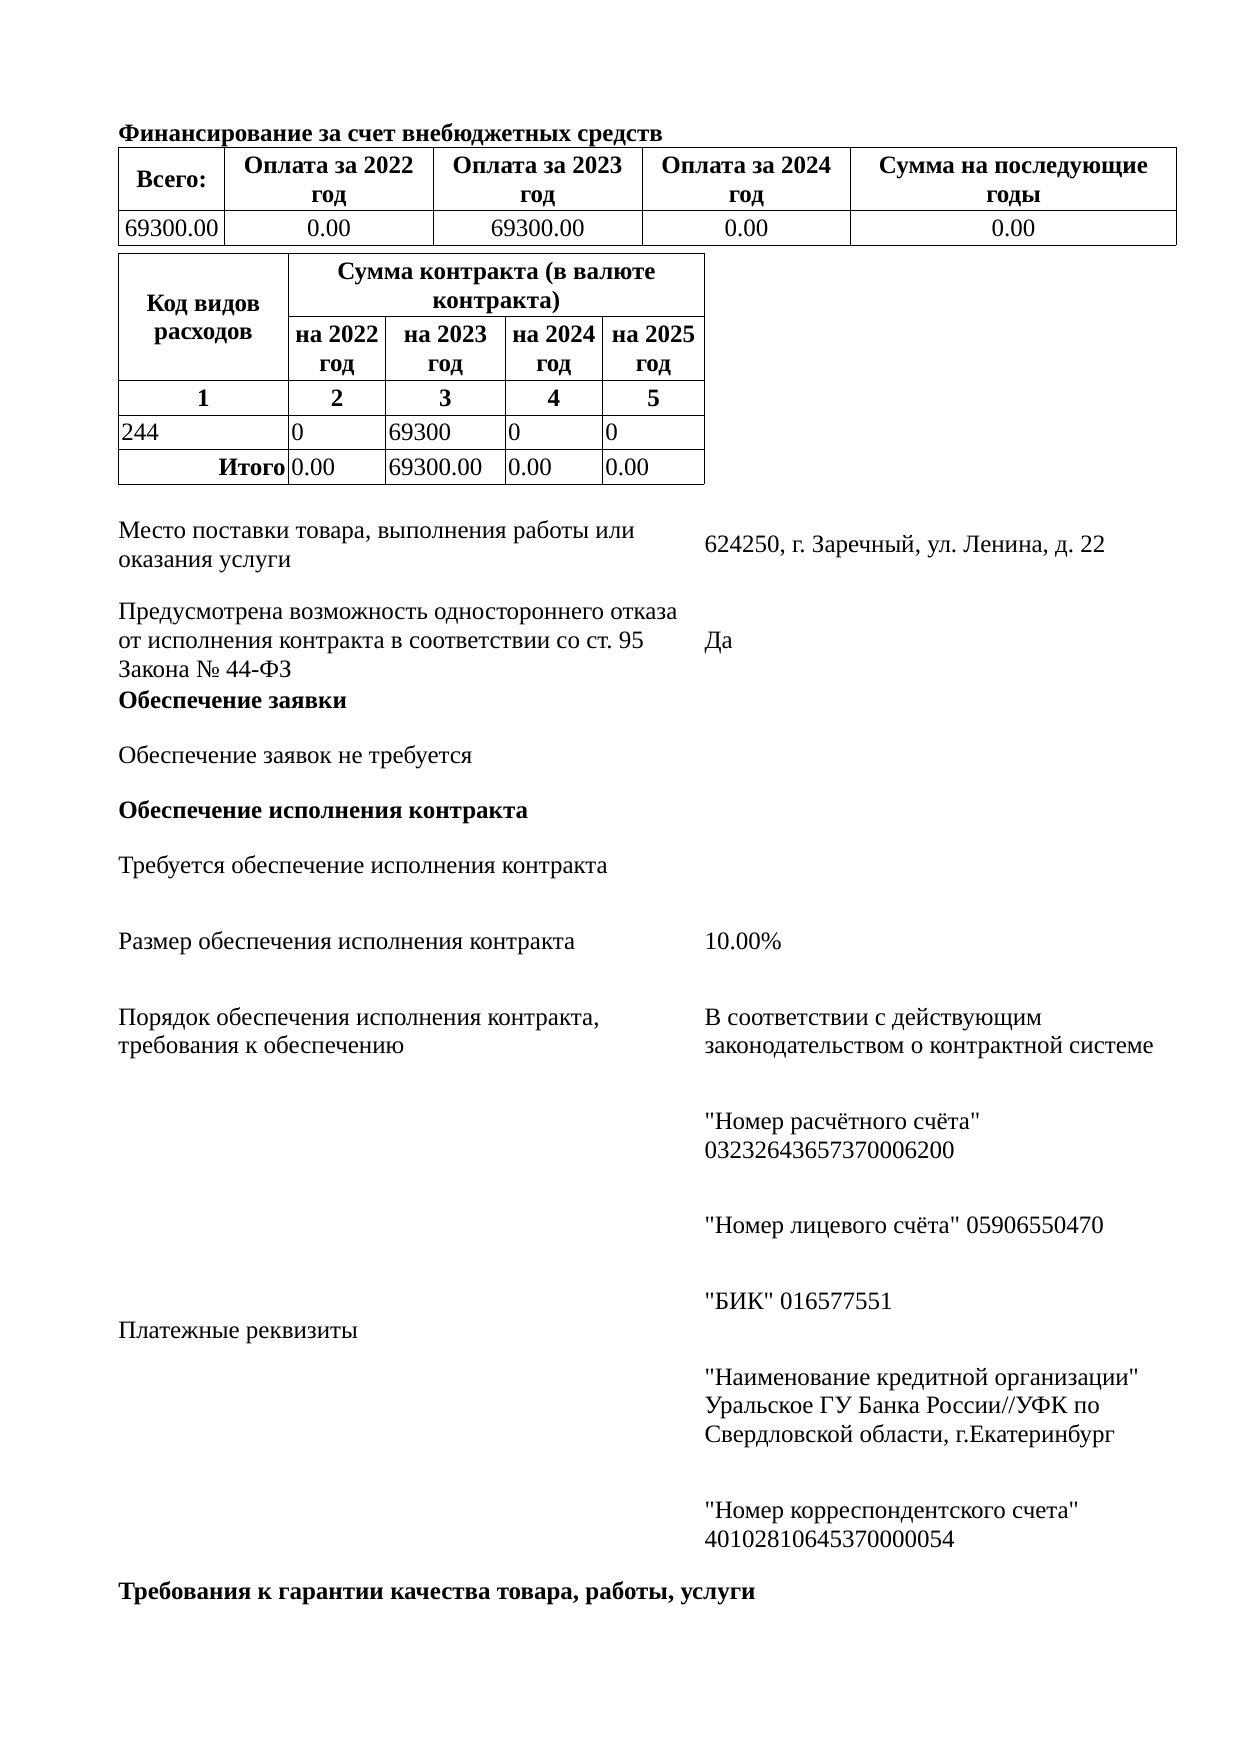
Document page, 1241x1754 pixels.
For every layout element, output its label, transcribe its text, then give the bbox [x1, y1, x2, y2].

table_cell 69300.00 [386, 450, 505, 484]
table_cell [704, 793, 1176, 827]
table_cell Требуется обеспечение исполнения контракта [118, 827, 704, 903]
table_cell 2 [289, 381, 385, 414]
table_header Оплата за 2024 год [643, 148, 850, 210]
table_cell 0.00 [643, 211, 850, 245]
table_header Оплата за 2023 год [434, 148, 642, 210]
table_header Код видов расходов [119, 254, 288, 380]
table_cell В соответствии с действующим законодательством о контрактной системе [704, 979, 1176, 1083]
table_cell [704, 683, 1176, 717]
table_cell Место поставки товара, выполнения работы или оказания услуги [118, 492, 704, 596]
table_cell на 2025 год [603, 317, 704, 380]
table_cell [704, 250, 1176, 487]
table_cell [118, 246, 1176, 250]
table_cell Обеспечение исполнения контракта [118, 793, 704, 827]
table_cell 0.00 [506, 450, 602, 484]
table_cell Требования к гарантии качества товара, работы, услуги [118, 1576, 1176, 1605]
table_cell 0.00 [225, 211, 433, 245]
table_cell 69300.00 [434, 211, 642, 245]
table_cell Размер обеспечения исполнения контракта [118, 903, 704, 978]
table_cell 0 [603, 416, 704, 449]
table_header Сумма контракта (в валюте контракта) [289, 254, 704, 316]
table_cell 0.00 [289, 450, 385, 484]
table_cell Обеспечение заявки [118, 683, 704, 717]
table_cell [704, 827, 1176, 903]
table_cell Обеспечение заявок не требуется [118, 717, 704, 793]
table_cell [704, 717, 1176, 793]
table_header Сумма на последующие годы [851, 148, 1176, 210]
table_cell 69300.00 [119, 211, 224, 245]
table_cell Платежные реквизиты [118, 1083, 704, 1576]
table_cell 624250, г. Заречный, ул. Ленина, д. 22 [704, 492, 1176, 596]
table_cell 1 [119, 381, 288, 414]
table_cell 0 [506, 416, 602, 449]
table_cell Предусмотрена возможность одностороннего отказа от исполнения контракта в соответствии со ст. 95 Закона № 44-ФЗ [118, 596, 704, 682]
table_cell [118, 487, 1176, 492]
table_cell Да [704, 596, 1176, 682]
table_cell Итого [119, 450, 288, 484]
table_cell "Номер расчётного счёта" 03232643657370006200 "Номер лицевого счёта" 05906550470 "БИК" 016577551 "Наименование кредитной организации" Уральское ГУ Банка России//УФК по Свердловской области, г.Екатеринбург "Номер корреспондентского счета" 40102810645370000054 [704, 1083, 1176, 1576]
table_cell 0 [289, 416, 385, 449]
table_header Всего: [119, 148, 224, 210]
table_cell Порядок обеспечения исполнения контракта, требования к обеспечению [118, 979, 704, 1083]
table_cell 69300 [386, 416, 505, 449]
table_cell на 2022 год [289, 317, 385, 380]
table_cell Финансирование за счет внебюджетных средств [118, 118, 1176, 147]
table_cell на 2023 год [386, 317, 505, 380]
table_cell 4 [506, 381, 602, 414]
table_cell на 2024 год [506, 317, 602, 380]
table_cell 0.00 [851, 211, 1176, 245]
table_cell 3 [386, 381, 505, 414]
table_cell 0.00 [603, 450, 704, 484]
table_cell 5 [603, 381, 704, 414]
table_cell 10.00% [704, 903, 1176, 978]
table_header Оплата за 2022 год [225, 148, 433, 210]
table_cell 244 [119, 416, 288, 449]
